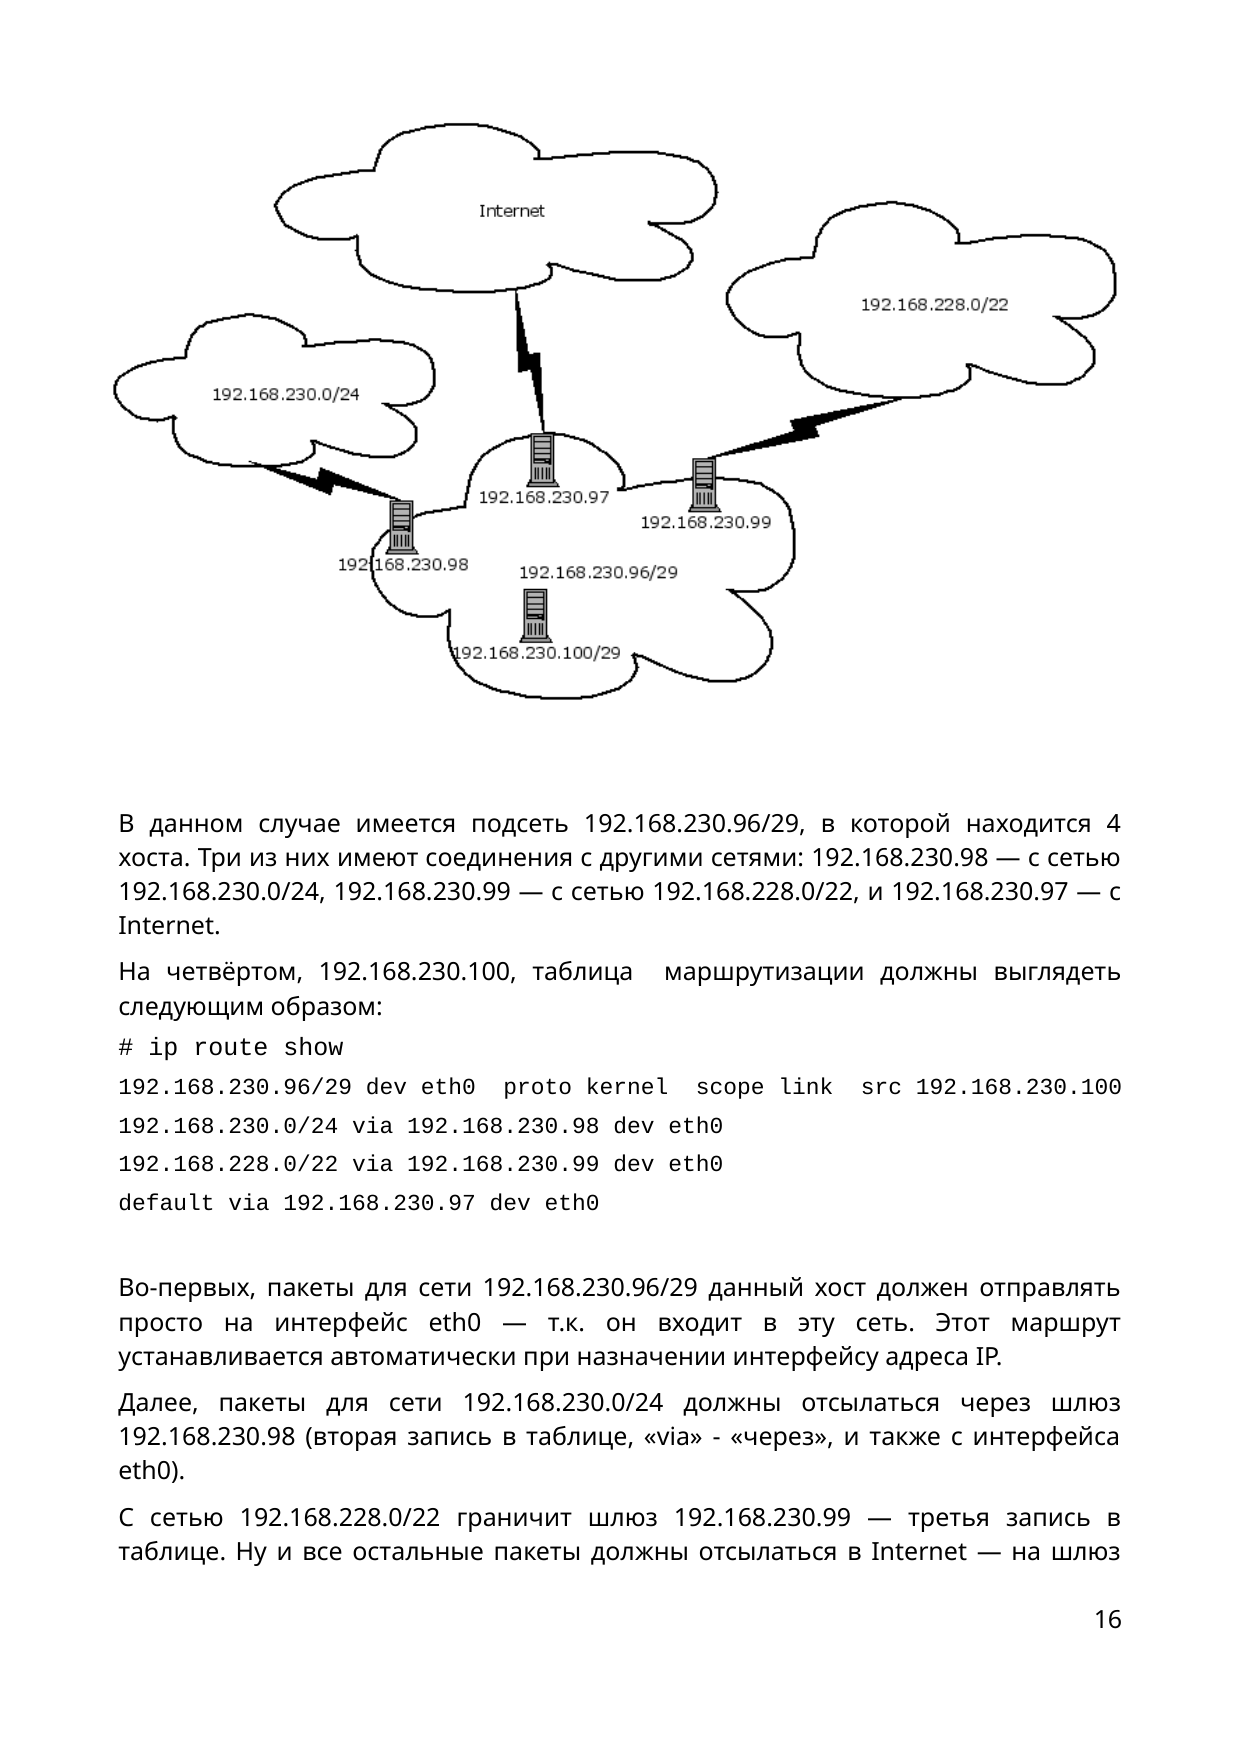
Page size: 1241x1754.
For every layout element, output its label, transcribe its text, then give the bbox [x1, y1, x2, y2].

text 192.168.228.0/22 via 192.168.230.99 dev eth0 [118, 1152, 1122, 1178]
text # ip route show [118, 1035, 1122, 1063]
text В данном случае имеется подсеть 192.168.230.96/29, в которой находится 4 хоста. Три из них имеют соединения с другими сетями: 192.168.230.98 — c сетью 192.168.230.0/24, 192.168.230.99 — с сетью 192.168.228.0/22, и 192.168.230.97 — с Internet. [118, 805, 1122, 942]
text 192.168.230.96/29 dev eth0 proto kernel scope link src 192.168.230.100 [118, 1076, 1122, 1101]
text С сетью 192.168.228.0/22 граничит шлюз 192.168.230.99 — третья запись в таблице. Ну и все остальные пакеты должны отсылаться в Internet — на шлюз [118, 1499, 1122, 1568]
text На четвёртом, 192.168.230.100, таблица маршрутизации должны выглядеть следующим образом: [118, 954, 1122, 1022]
text Во-первых, пакеты для сети 192.168.230.96/29 данный хост должен отправлять просто на интерфейс eth0 — т.к. он входит в эту сеть. Этот маршрут устанавливается автоматически при назначении интерфейсу адреса IP. [118, 1270, 1122, 1372]
picture [108, 118, 1132, 713]
text Далее, пакеты для сети 192.168.230.0/24 должны отсылаться через шлюз 192.168.230.98 (вторая запись в таблице, «via» - «через», и также с интерфейса eth0). [118, 1385, 1122, 1487]
text 192.168.230.0/24 via 192.168.230.98 dev eth0 [118, 1114, 1122, 1140]
text default via 192.168.230.97 dev eth0 [118, 1191, 1122, 1217]
